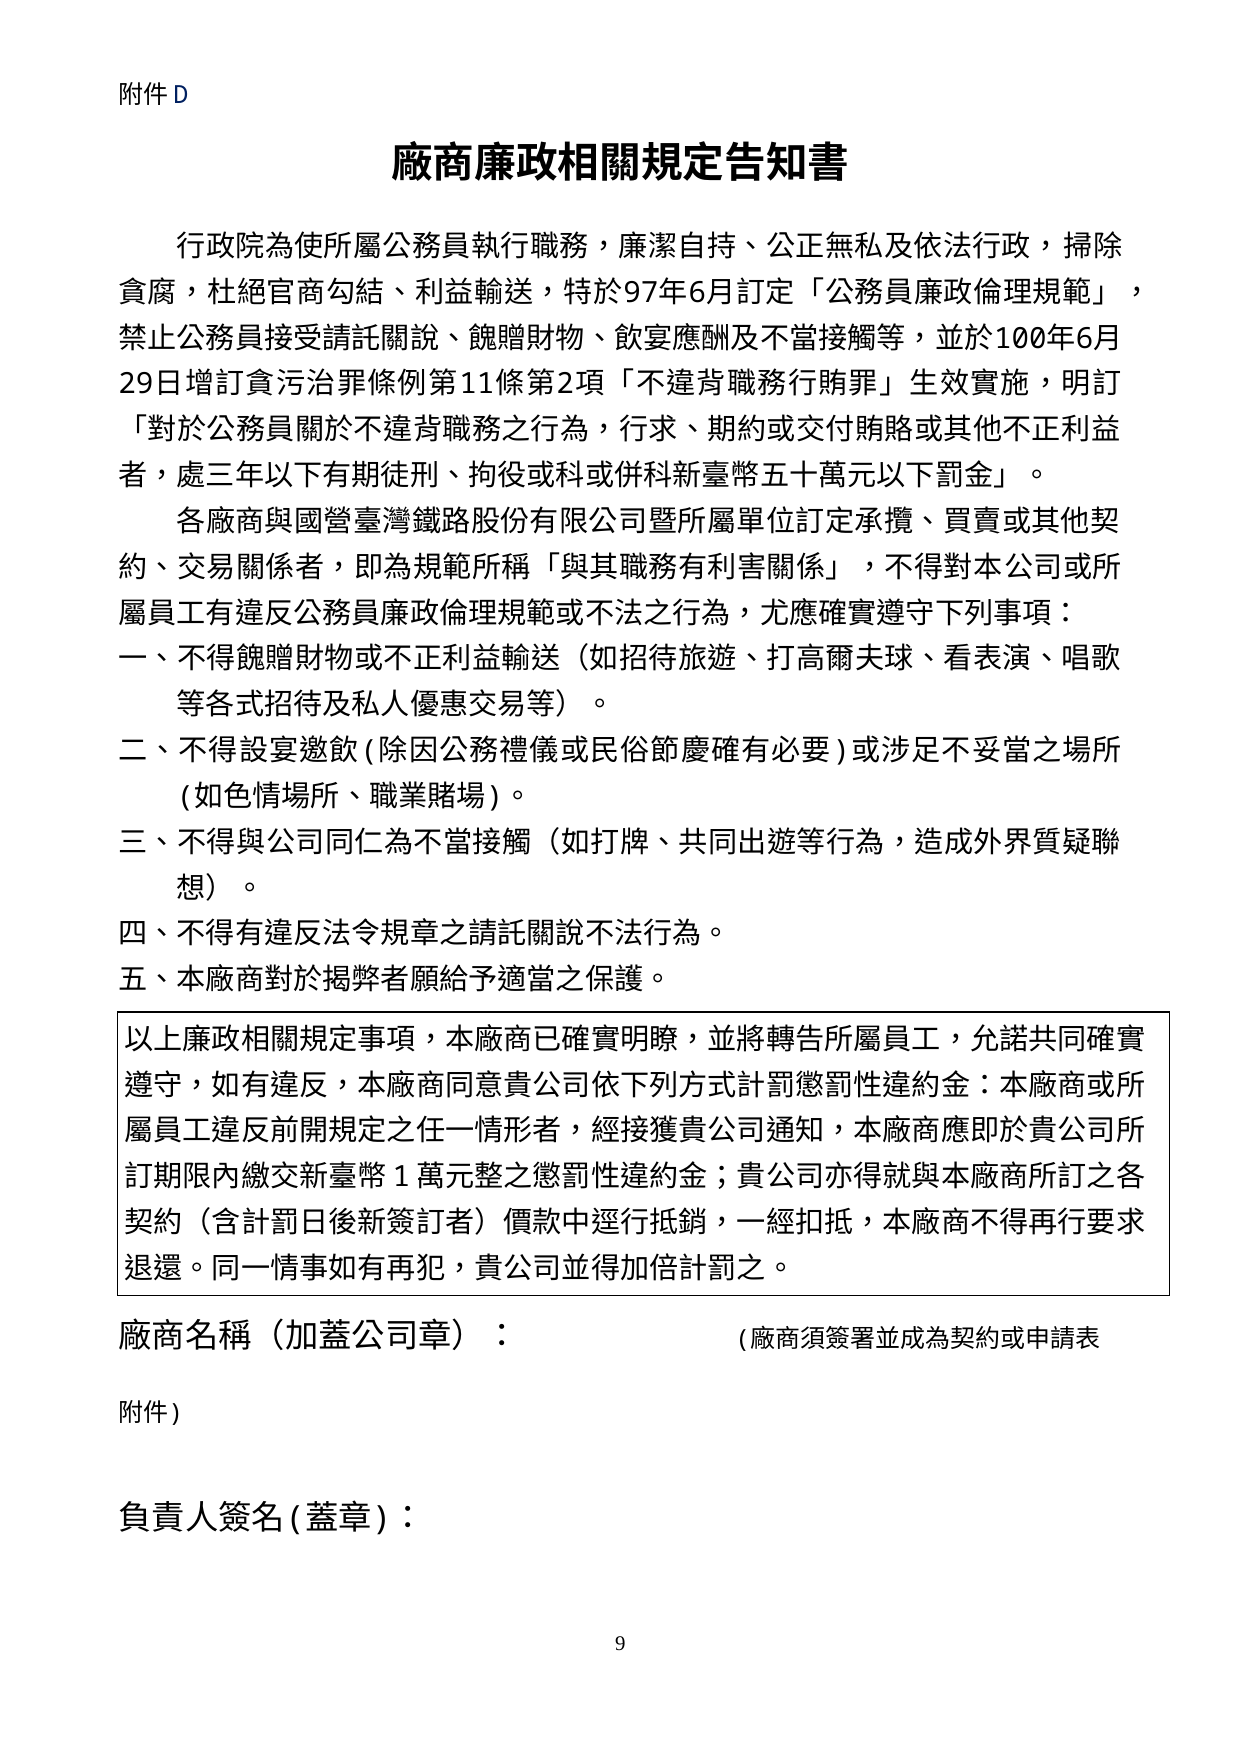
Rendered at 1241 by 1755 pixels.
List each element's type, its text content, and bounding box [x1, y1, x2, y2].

text 負責人簽名(蓋章)： [118, 1490, 1122, 1539]
text 附件D [118, 75, 1122, 111]
text 一、不得餽贈財物或不正利益輸送（如招待旅遊、打高爾夫球、看表演、唱歌等各式招待及私人優惠交易等）。 [118, 632, 1122, 724]
text 四、不得有違反法令規章之請託關說不法行為。 [118, 907, 1122, 953]
text 行政院為使所屬公務員執行職務，廉潔自持、公正無私及依法行政，掃除貪腐，杜絕官商勾結、利益輸送，特於97年6月訂定「公務員廉政倫理規範」，禁止公務員接受請託關說、餽贈財物、飲宴應酬及不當接觸等，並於100年6月29日增訂貪污治罪條例第11條第2項「不違背職務行賄罪」生效實施，明訂「對於公務員關於不違背職務之行為，行求、期約或交付賄賂或其他不正利益者，處三年以下有期徒刑、拘役或科或併科新臺幣五十萬元以下罰金」。 [118, 220, 1122, 495]
text 二、不得設宴邀飲(除因公務禮儀或民俗節慶確有必要)或涉足不妥當之場所(如色情場所、職業賭場)。 [118, 724, 1122, 816]
text 廠商名稱（加蓋公司章）： (廠商須簽署並成為契約或申請表附件) [118, 1308, 1122, 1429]
text 廠商廉政相關規定告知書 [118, 129, 1122, 190]
text 三、不得與公司同仁為不當接觸（如打牌、共同出遊等行為，造成外界質疑聯想）。 [118, 816, 1122, 907]
table_header 以上廉政相關規定事項，本廠商已確實明瞭，並將轉告所屬員工，允諾共同確實遵守，如有違反，本廠商同意貴公司依下列方式計罰懲罰性違約金：本廠商或所屬員工違反前開規定之任一情形者，經接獲貴公司通知，本廠商應即於貴公司所訂期限內繳交新臺幣1萬元整之懲罰性違約金；貴公司亦得就與本廠商所訂之各契約（含計罰日後新簽訂者）價款中逕行抵銷，一經扣抵，本廠商不得再行要求退還。同一情事如有再犯，貴公司並得加倍計罰之。 [118, 1013, 1169, 1295]
text 各廠商與國營臺灣鐵路股份有限公司暨所屬單位訂定承攬、買賣或其他契約、交易關係者，即為規範所稱「與其職務有利害關係」，不得對本公司或所屬員工有違反公務員廉政倫理規範或不法之行為，尤應確實遵守下列事項： [118, 495, 1122, 632]
text 五、本廠商對於揭弊者願給予適當之保護。 [118, 953, 1122, 999]
